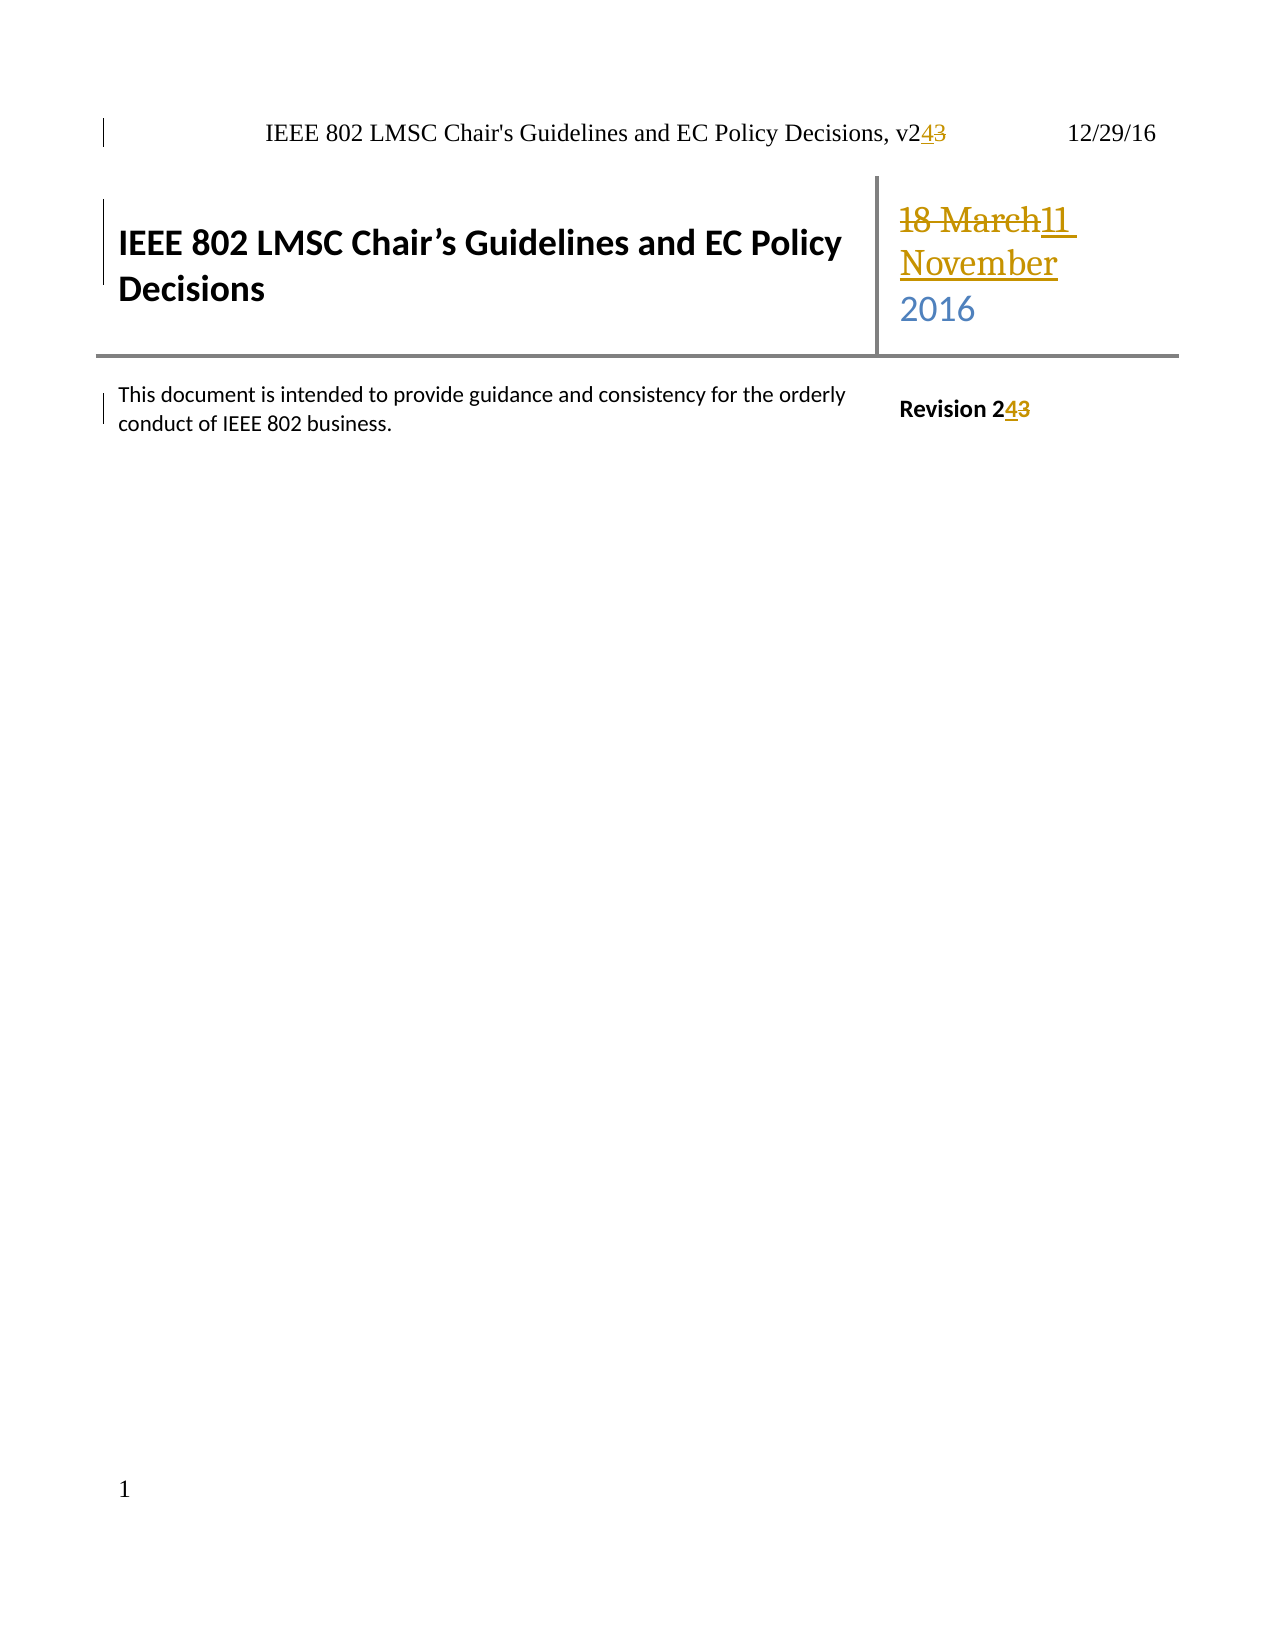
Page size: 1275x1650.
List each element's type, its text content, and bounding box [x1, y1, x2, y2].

table_header 11 November 2016 [879, 176, 1179, 353]
table_cell This document is intended to provide guidance and consistency for the orderly conduct of IEEE 802 business. [96, 358, 877, 459]
table_cell Revision 24 [877, 358, 1179, 459]
table_header IEEE 802 LMSC Chair’s Guidelines and EC Policy Decisions [96, 176, 875, 353]
